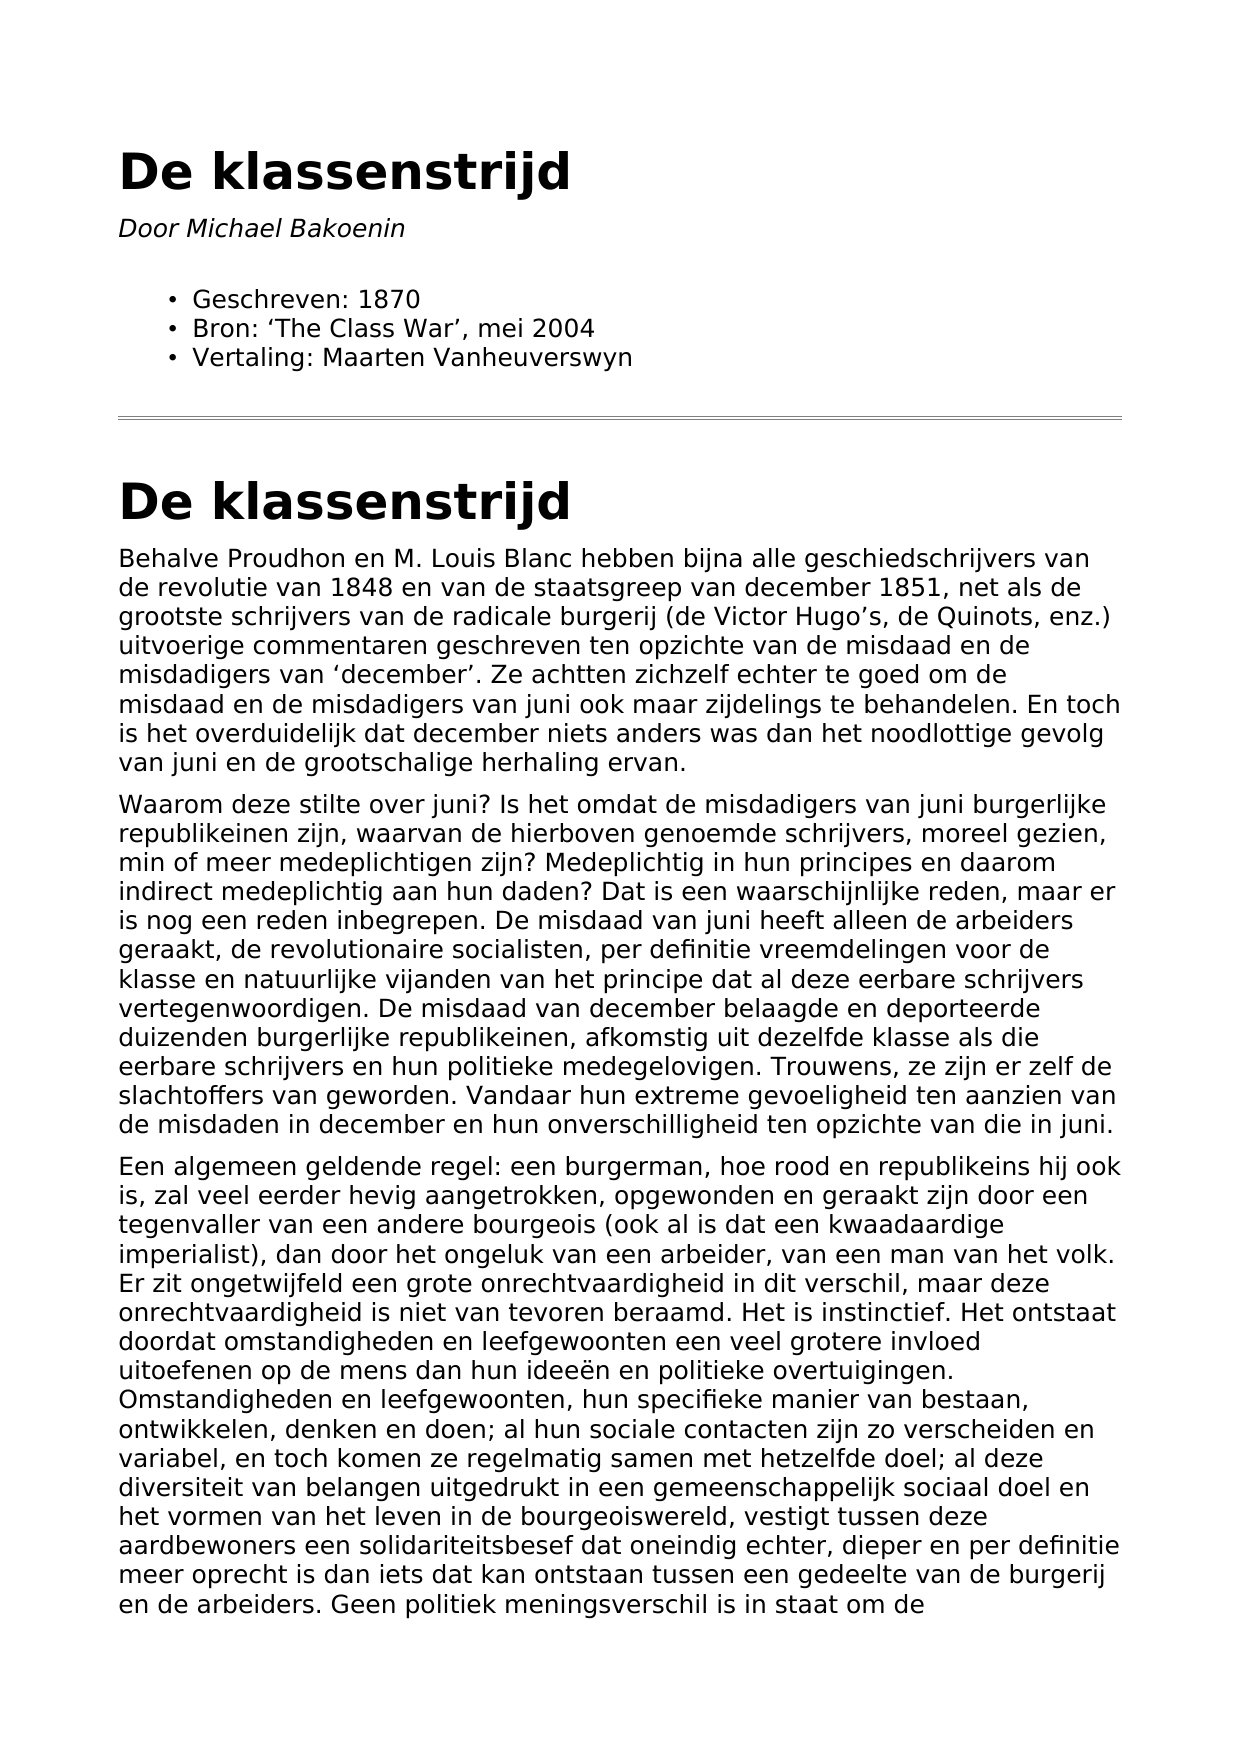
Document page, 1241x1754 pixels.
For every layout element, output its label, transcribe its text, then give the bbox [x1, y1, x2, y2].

list Vertaling: Maarten Vanheuverswyn [177, 343, 1122, 372]
subtitle De klassenstrijd [118, 473, 1122, 532]
text Waarom deze stilte over juni? Is het omdat de misdadigers van juni burgerlijke republikeinen zijn, waarvan de hierboven genoemde schrijvers, moreel gezien, min of meer medeplichtigen zijn? Medeplichtig in hun principes en daarom indirect medeplichtig aan hun daden? Dat is een waarschijnlijke reden, maar er is nog een reden inbegrepen. De misdaad van juni heeft alleen de arbeiders geraakt, de revolutionaire socialisten, per definitie vreemdelingen voor de klasse en natuurlijke vijanden van het principe dat al deze eerbare schrijvers vertegenwoordigen. De misdaad van december belaagde en deporteerde duizenden burgerlijke republikeinen, afkomstig uit dezelfde klasse als die eerbare schrijvers en hun politieke medegelovigen. Trouwens, ze zijn er zelf de slachtoffers van geworden. Vandaar hun extreme gevoeligheid ten aanzien van de misdaden in december en hun onverschilligheid ten opzichte van die in juni. [118, 790, 1122, 1140]
text Behalve Proudhon en M. Louis Blanc hebben bijna alle geschiedschrijvers van de revolutie van 1848 en van de staatsgreep van december 1851, net als de grootste schrijvers van de radicale burgerij (de Victor Hugo’s, de Quinots, enz.) uitvoerige commentaren geschreven ten opzichte van de misdaad en de misdadigers van ‘december’. Ze achtten zichzelf echter te goed om de misdaad en de misdadigers van juni ook maar zijdelings te behandelen. En toch is het overduidelijk dat december niets anders was dan het noodlottige gevolg van juni en de grootschalige herhaling ervan. [118, 544, 1122, 777]
list Geschreven: 1870 [177, 285, 1122, 314]
list Bron: ‘The Class War’, mei 2004 [177, 314, 1122, 343]
text Door Michael Bakoenin [118, 214, 1122, 243]
text Een algemeen geldende regel: een burgerman, hoe rood en republikeins hij ook is, zal veel eerder hevig aangetrokken, opgewonden en geraakt zijn door een tegenvaller van een andere bourgeois (ook al is dat een kwaadaardige imperialist), dan door het ongeluk van een arbeider, van een man van het volk. Er zit ongetwijfeld een grote onrechtvaardigheid in dit verschil, maar deze onrechtvaardigheid is niet van tevoren beraamd. Het is instinctief. Het ontstaat doordat omstandigheden en leefgewoonten een veel grotere invloed uitoefenen op de mens dan hun ideeën en politieke overtuigingen. Omstandigheden en leefgewoonten, hun specifieke manier van bestaan, ontwikkelen, denken en doen; al hun sociale contacten zijn zo verscheiden en variabel, en toch komen ze regelmatig samen met hetzelfde doel; al deze diversiteit van belangen uitgedrukt in een gemeenschappelijk sociaal doel en het vormen van het leven in de bourgeoiswereld, vestigt tussen deze aardbewoners een solidariteitsbesef dat oneindig echter, dieper en per definitie meer oprecht is dan iets dat kan ontstaan tussen een gedeelte van de burgerij en de arbeiders. Geen politiek meningsverschil is in staat om de [118, 1152, 1122, 1619]
subtitle De klassenstrijd [118, 143, 1122, 201]
